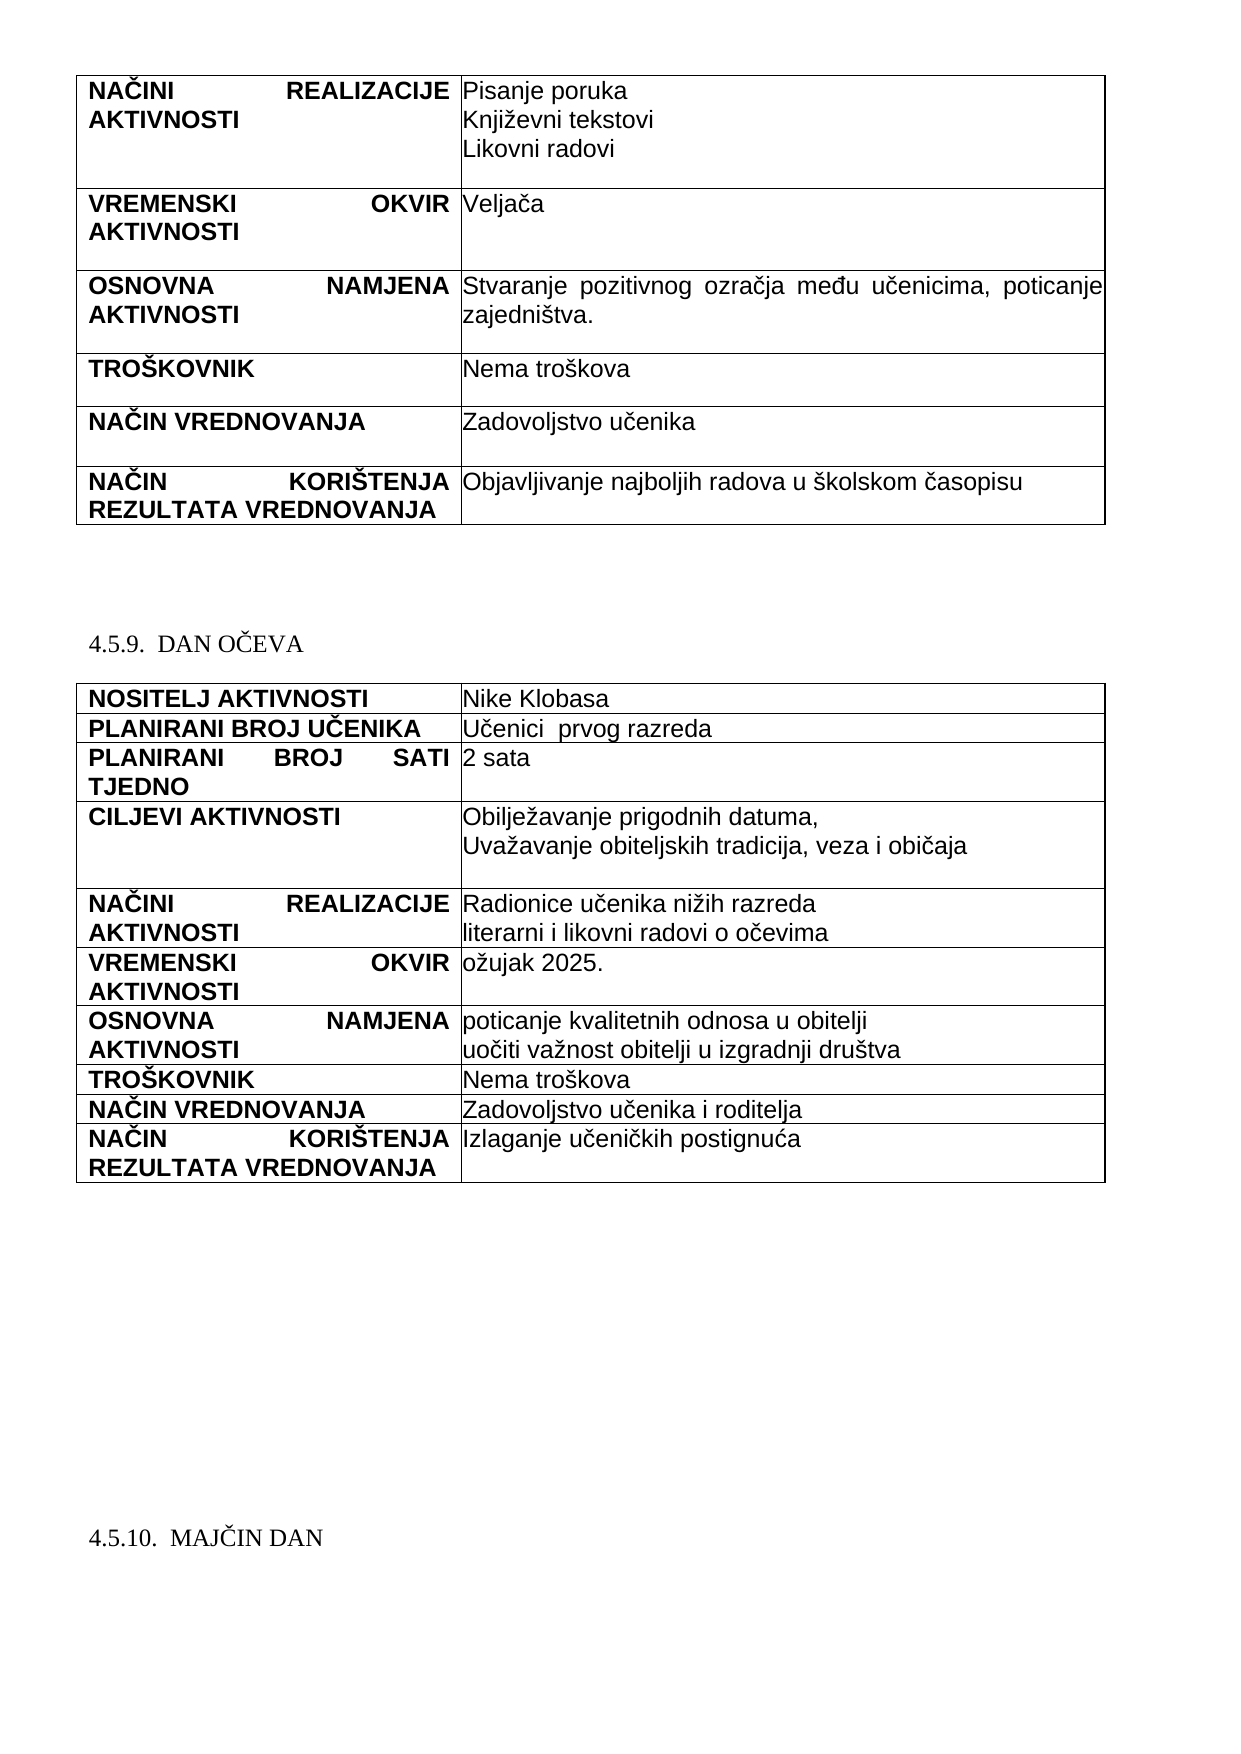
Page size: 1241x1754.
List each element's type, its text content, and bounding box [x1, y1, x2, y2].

table_cell Obilježavanje prigodnih datuma, Uvažavanje obiteljskih tradicija, veza i običaja [462, 802, 1104, 888]
table_cell Zadovoljstvo učenika [462, 407, 1104, 466]
table_cell NAČINI REALIZACIJE AKTIVNOSTI [77, 889, 461, 947]
table_cell OSNOVNA NAMJENA AKTIVNOSTI [77, 1006, 461, 1064]
table_cell poticanje kvalitetnih odnosa u obitelji uočiti važnost obitelji u izgradnji društva [462, 1006, 1104, 1064]
table_cell Zadovoljstvo učenika i roditelja [462, 1095, 1104, 1123]
text 4.5.10. MAJČIN DAN [88, 1523, 1090, 1552]
table_cell VREMENSKI OKVIR AKTIVNOSTI [77, 189, 461, 270]
table_cell Učenici prvog razreda [462, 714, 1104, 742]
table_cell NAČIN VREDNOVANJA [77, 1095, 461, 1123]
table_cell TROŠKOVNIK [77, 1065, 461, 1093]
table_cell VREMENSKI OKVIR AKTIVNOSTI [77, 948, 461, 1005]
table_cell 2 sata [462, 743, 1104, 801]
text 4.5.9. DAN OČEVA [88, 629, 1090, 658]
table_cell Objavljivanje najboljih radova u školskom časopisu [462, 467, 1104, 524]
table_cell NAČIN KORIŠTENJA REZULTATA VREDNOVANJA [77, 467, 461, 524]
table_cell Veljača [462, 189, 1104, 270]
table_cell NAČIN KORIŠTENJA REZULTATA VREDNOVANJA [77, 1124, 461, 1182]
table_cell CILJEVI AKTIVNOSTI [77, 802, 461, 888]
table_cell Radionice učenika nižih razreda literarni i likovni radovi o očevima [462, 889, 1104, 947]
table_cell Nema troškova [462, 1065, 1104, 1093]
table_header NOSITELJ AKTIVNOSTI [77, 684, 461, 712]
table_cell Izlaganje učeničkih postignuća [462, 1124, 1104, 1182]
table_cell ožujak 2025. [462, 948, 1104, 1005]
table_cell NAČINI REALIZACIJE AKTIVNOSTI [77, 76, 461, 187]
table_cell Pisanje poruka Književni tekstovi Likovni radovi [462, 76, 1104, 187]
table_cell Stvaranje pozitivnog ozračja među učenicima, poticanje zajedništva. [462, 271, 1104, 353]
table_cell OSNOVNA NAMJENA AKTIVNOSTI [77, 271, 461, 353]
table_cell PLANIRANI BROJ UČENIKA [77, 714, 461, 742]
table_cell PLANIRANI BROJ SATI TJEDNO [77, 743, 461, 801]
table_header Nike Klobasa [462, 684, 1104, 712]
table_cell NAČIN VREDNOVANJA [77, 407, 461, 466]
table_cell Nema troškova [462, 354, 1104, 406]
table_cell TROŠKOVNIK [77, 354, 461, 406]
